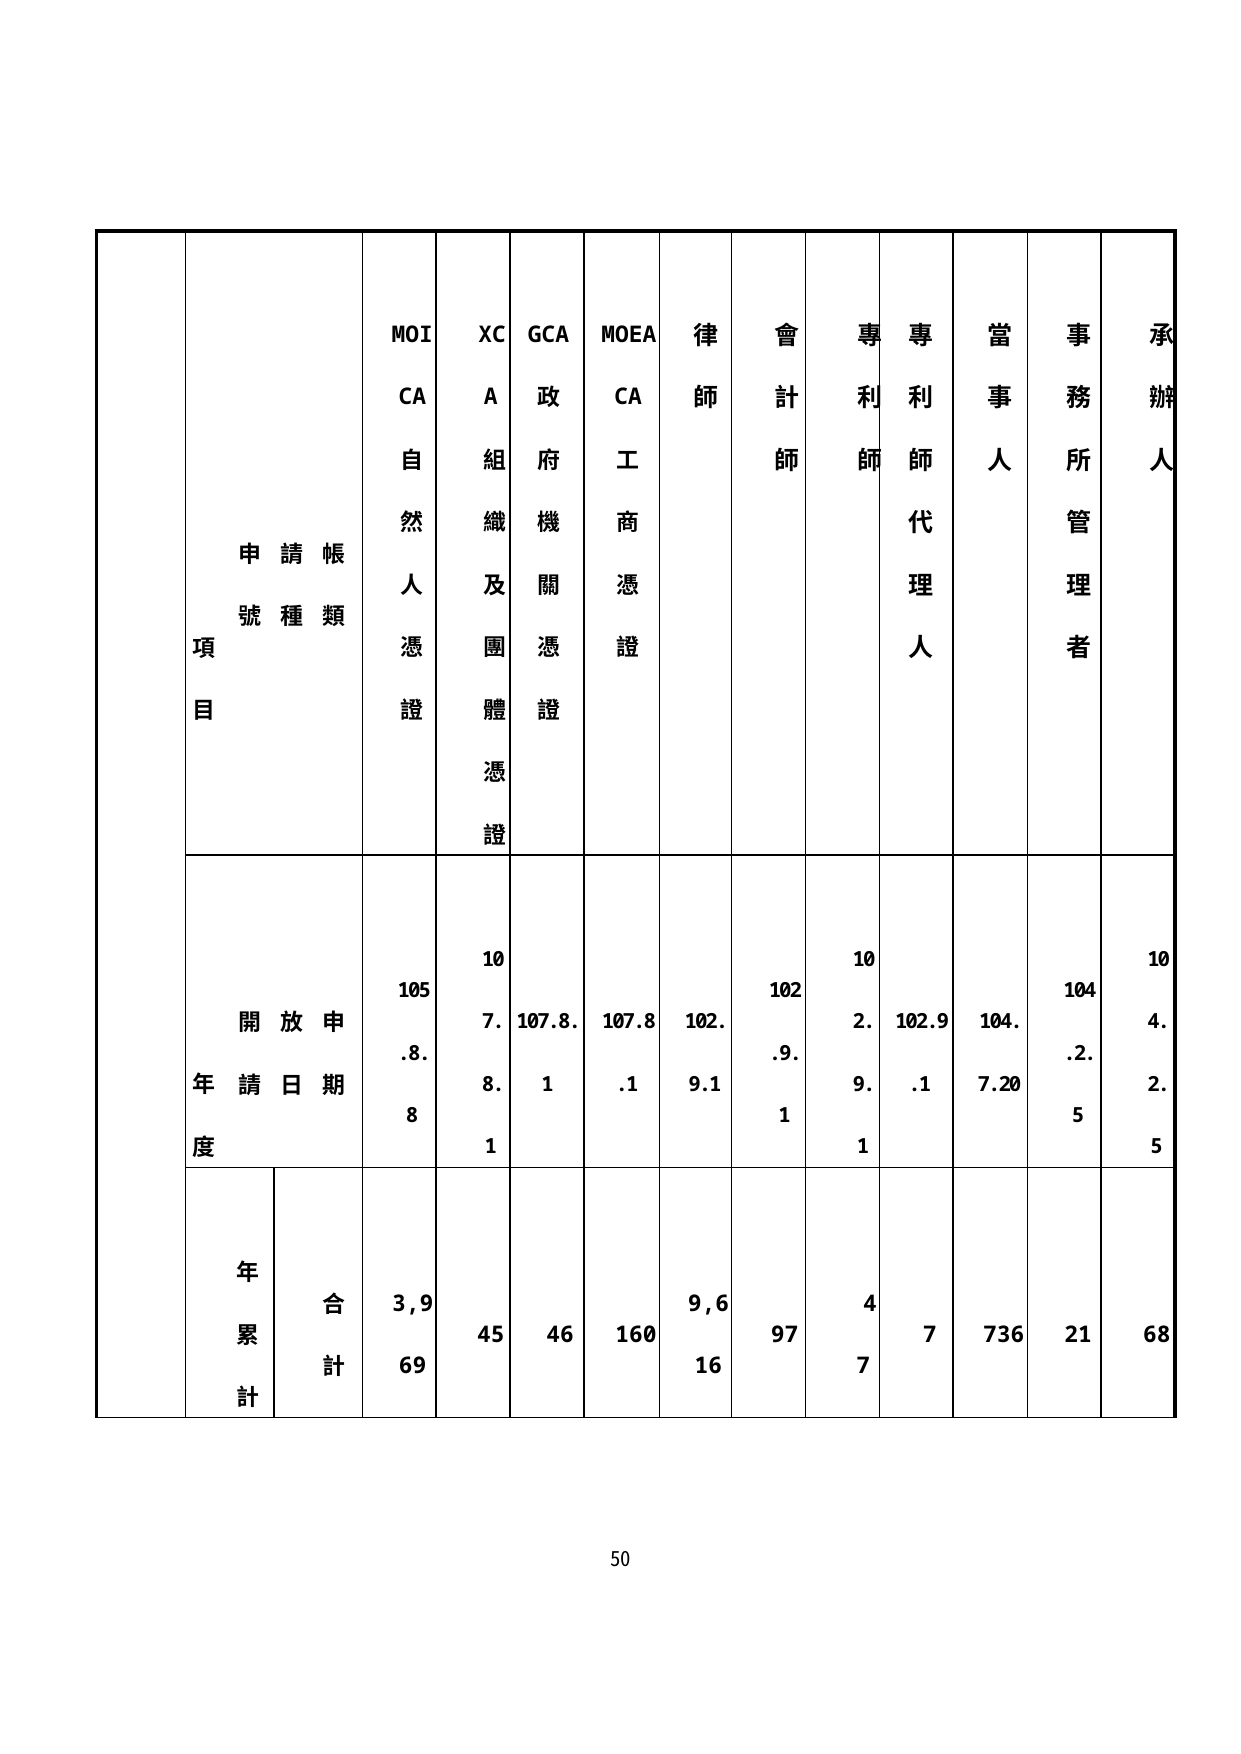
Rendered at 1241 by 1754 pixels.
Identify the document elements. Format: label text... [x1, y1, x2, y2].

table_header GCA政府機關憑證 [511, 233, 583, 854]
table_header 承辦人 [1102, 233, 1173, 854]
table_cell 9,616 [660, 1168, 731, 1417]
table_cell 47 [806, 1168, 879, 1417]
table_cell 46 [511, 1168, 583, 1417]
table_header 律師 [660, 233, 731, 854]
table_cell 160 [585, 1168, 659, 1417]
table_cell 合計 [275, 1168, 362, 1417]
table_header 項目 年度 [98, 233, 185, 1417]
table_header 事務所管理者 [1028, 233, 1100, 854]
table_cell 104.2.5 [1102, 856, 1173, 1167]
table_cell 年累計 [186, 1168, 273, 1417]
table_cell 102.9.1 [732, 856, 805, 1167]
table_header XCA組織及團體憑證 [437, 233, 509, 854]
table_header 當事人 [954, 233, 1027, 854]
table_header MOEACA工商憑證 [585, 233, 659, 854]
table_cell 104.7.20 [954, 856, 1027, 1167]
table_header 會計師 [732, 233, 805, 854]
table_cell 104.2.5 [1028, 856, 1100, 1167]
table_cell 736 [954, 1168, 1027, 1417]
table_cell 107.8.1 [437, 856, 509, 1167]
table_cell 3,969 [363, 1168, 435, 1417]
table_cell 45 [437, 1168, 509, 1417]
table_header MOICA自然人憑證 [363, 233, 435, 854]
table_cell 107.8.1 [511, 856, 583, 1167]
table_header 專利師 [806, 233, 879, 854]
table_cell 97 [732, 1168, 805, 1417]
table_cell 102.9.1 [660, 856, 731, 1167]
table_cell 68 [1102, 1168, 1173, 1417]
table_cell 開放申請日期 [186, 856, 362, 1167]
table_header 專利師代理人 [880, 233, 952, 854]
table_cell 102.9.1 [806, 856, 879, 1167]
table_cell 102.9.1 [880, 856, 952, 1167]
table_cell 7 [880, 1168, 952, 1417]
table_cell 21 [1028, 1168, 1100, 1417]
table_cell 105.8.8 [363, 856, 435, 1167]
table_header 申請帳號種類 [186, 233, 362, 854]
table_cell 107.8.1 [585, 856, 659, 1167]
